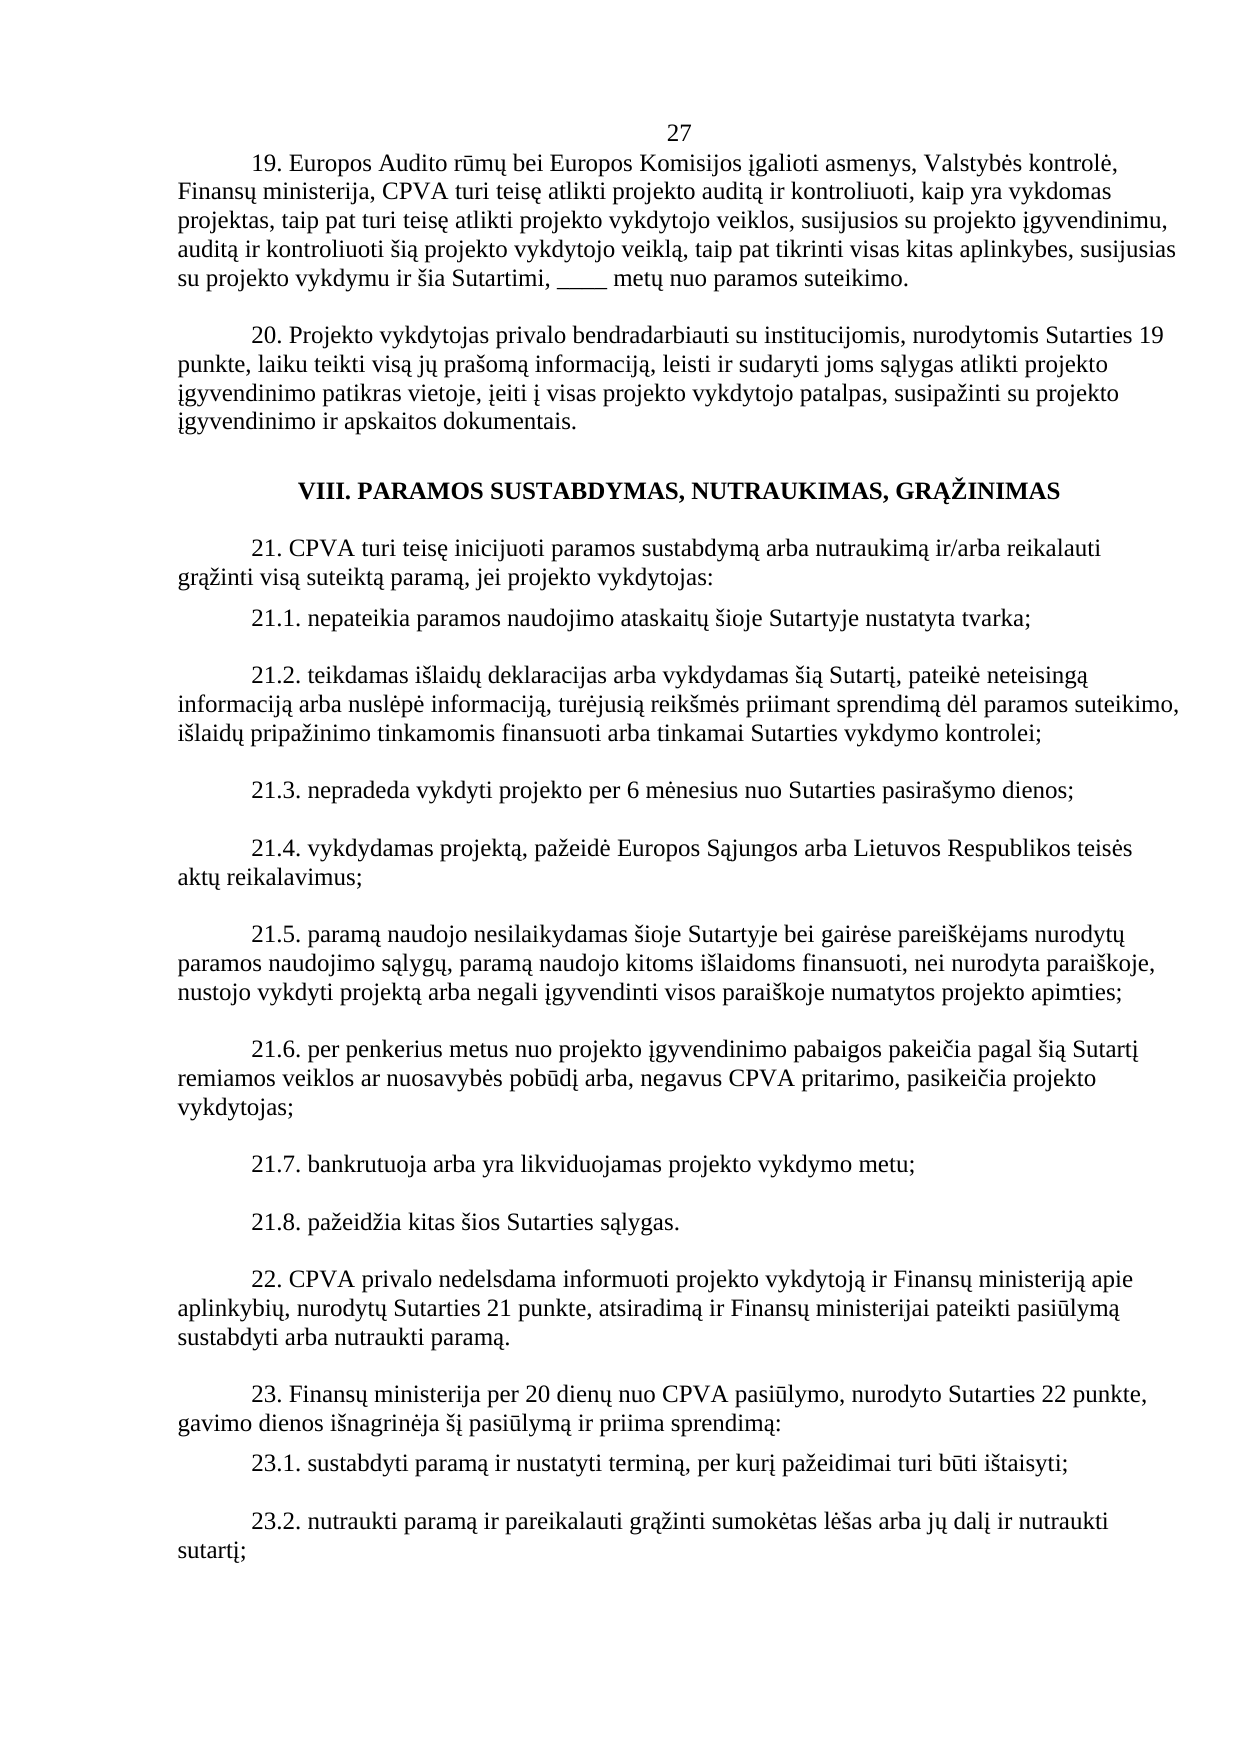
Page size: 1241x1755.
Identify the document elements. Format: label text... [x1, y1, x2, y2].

text 23.1. sustabdyti paramą ir nustatyti terminą, per kurį pažeidimai turi būti ištaisyti; [177, 1448, 1181, 1477]
text 21.6. per penkerius metus nuo projekto įgyvendinimo pabaigos pakeičia pagal šią Sutartį remiamos veiklos ar nuosavybės pobūdį arba, negavus CPVA pritarimo, pasikeičia projekto vykdytojas; [177, 1034, 1181, 1120]
text 19. Europos Audito rūmų bei Europos Komisijos įgalioti asmenys, Valstybės kontrolė, Finansų ministerija, CPVA turi teisę atlikti projekto auditą ir kontroliuoti, kaip yra vykdomas projektas, taip pat turi teisę atlikti projekto vykdytojo veiklos, susijusios su projekto įgyvendinimu, auditą ir kontroliuoti šią projekto vykdytojo veiklą, taip pat tikrinti visas kitas aplinkybes, susijusias su projekto vykdymu ir šia Sutartimi, ____ metų nuo paramos suteikimo. [177, 148, 1181, 291]
text 21.2. teikdamas išlaidų deklaracijas arba vykdydamas šią Sutartį, pateikė neteisingą informaciją arba nuslėpė informaciją, turėjusią reikšmės priimant sprendimą dėl paramos suteikimo, išlaidų pripažinimo tinkamomis finansuoti arba tinkamai Sutarties vykdymo kontrolei; [177, 660, 1181, 747]
text VIII. PARAMOS SUSTABDYMAS, NUTRAUKIMAS, GRĄŽINIMAS [177, 476, 1181, 504]
text 21.8. pažeidžia kitas šios Sutarties sąlygas. [177, 1207, 1181, 1235]
text 21.4. vykdydamas projektą, pažeidė Europos Sąjungos arba Lietuvos Respublikos teisės aktų reikalavimus; [177, 833, 1181, 890]
text 21. CPVA turi teisę inicijuoti paramos sustabdymą arba nutraukimą ir/arba reikalauti grąžinti visą suteiktą paramą, jei projekto vykdytojas: [177, 533, 1181, 591]
text 21.3. nepradeda vykdyti projekto per 6 mėnesius nuo Sutarties pasirašymo dienos; [177, 775, 1181, 804]
text 22. CPVA privalo nedelsdama informuoti projekto vykdytoją ir Finansų ministeriją apie aplinkybių, nurodytų Sutarties 21 punkte, atsiradimą ir Finansų ministerijai pateikti pasiūlymą sustabdyti arba nutraukti paramą. [177, 1264, 1181, 1350]
text 23. Finansų ministerija per 20 dienų nuo CPVA pasiūlymo, nurodyto Sutarties 22 punkte, gavimo dienos išnagrinėja šį pasiūlymą ir priima sprendimą: [177, 1379, 1181, 1437]
text 21.7. bankrutuoja arba yra likviduojamas projekto vykdymo metu; [177, 1149, 1181, 1178]
text 21.5. paramą naudojo nesilaikydamas šioje Sutartyje bei gairėse pareiškėjams nurodytų paramos naudojimo sąlygų, paramą naudojo kitoms išlaidoms finansuoti, nei nurodyta paraiškoje, nustojo vykdyti projektą arba negali įgyvendinti visos paraiškoje numatytos projekto apimties; [177, 919, 1181, 1005]
text 23.2. nutraukti paramą ir pareikalauti grąžinti sumokėtas lėšas arba jų dalį ir nutraukti sutartį; [177, 1506, 1181, 1563]
text 20. Projekto vykdytojas privalo bendradarbiauti su institucijomis, nurodytomis Sutarties 19 punkte, laiku teikti visą jų prašomą informaciją, leisti ir sudaryti joms sąlygas atlikti projekto įgyvendinimo patikras vietoje, įeiti į visas projekto vykdytojo patalpas, susipažinti su projekto įgyvendinimo ir apskaitos dokumentais. [177, 320, 1181, 435]
text 21.1. nepateikia paramos naudojimo ataskaitų šioje Sutartyje nustatyta tvarka; [177, 603, 1181, 632]
